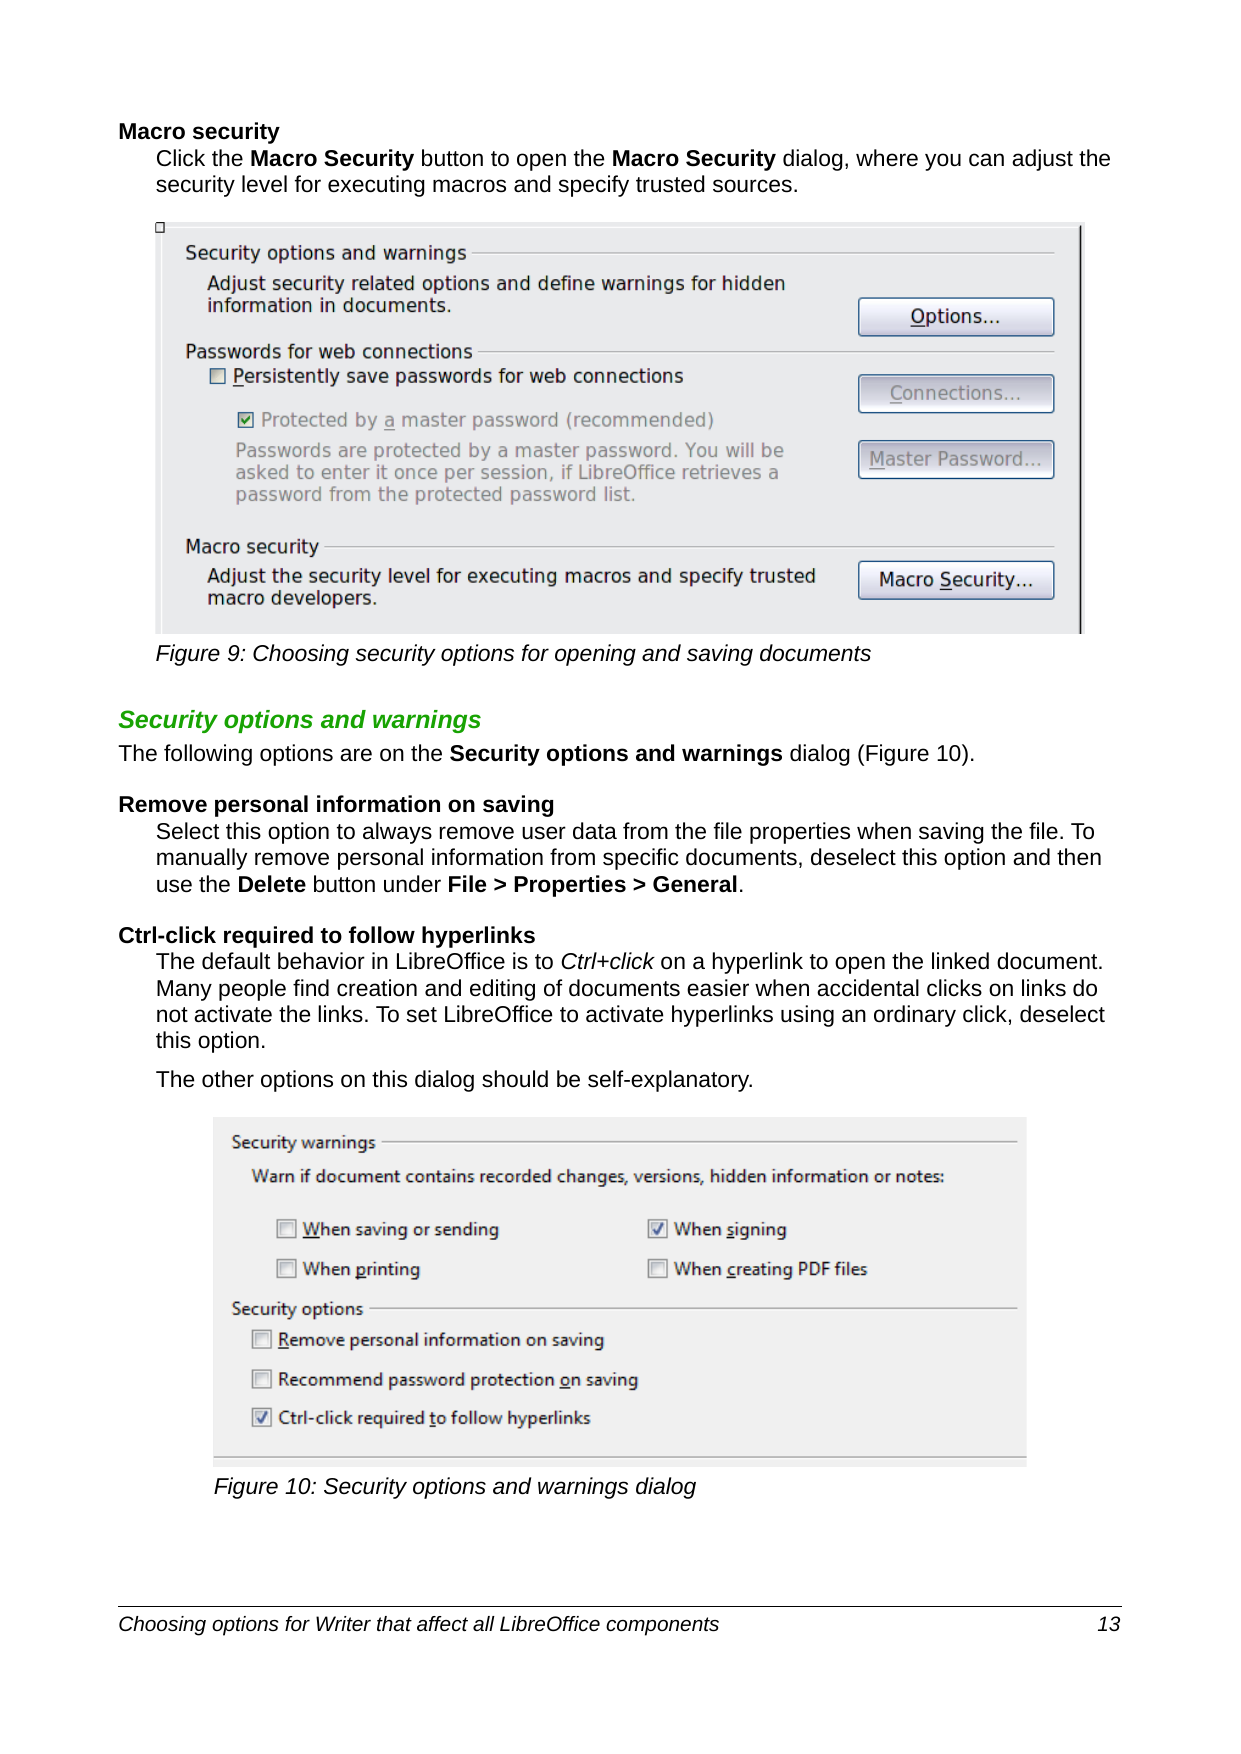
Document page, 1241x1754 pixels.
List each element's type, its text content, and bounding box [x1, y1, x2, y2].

text Figure 10: Security options and warnings dialog [213, 1473, 1027, 1499]
subtitle Security options and warnings [118, 705, 1122, 734]
picture [155, 222, 1085, 634]
text Click the Macro Security button to open the Macro Security dialog, where you can adjust the security level for executing macros and specify trusted sources. [156, 144, 1122, 197]
text Ctrl-click required to follow hyperlinks [118, 922, 1122, 948]
text The following options are on the Security options and warnings dialog (Figure 10). [118, 740, 1122, 766]
text Remove personal information on saving [118, 791, 1122, 818]
text The other options on this dialog should be self-explanatory. [156, 1066, 1122, 1092]
text Figure 9: Choosing security options for opening and saving documents [155, 640, 1085, 667]
picture [213, 1117, 1027, 1467]
text Macro security [118, 118, 1122, 144]
text Select this option to always remove user data from the file properties when saving the file. To manually remove personal information from specific documents, deselect this option and then use the Delete button under File > Properties > General. [156, 818, 1122, 897]
text The default behavior in LibreOffice is to Ctrl+click on a hyperlink to open the linked document. Many people find creation and editing of documents easier when accidental clicks on links do not activate the links. To set LibreOffice to activate hyperlinks using an ordinary click, deselect this option. [156, 948, 1122, 1054]
